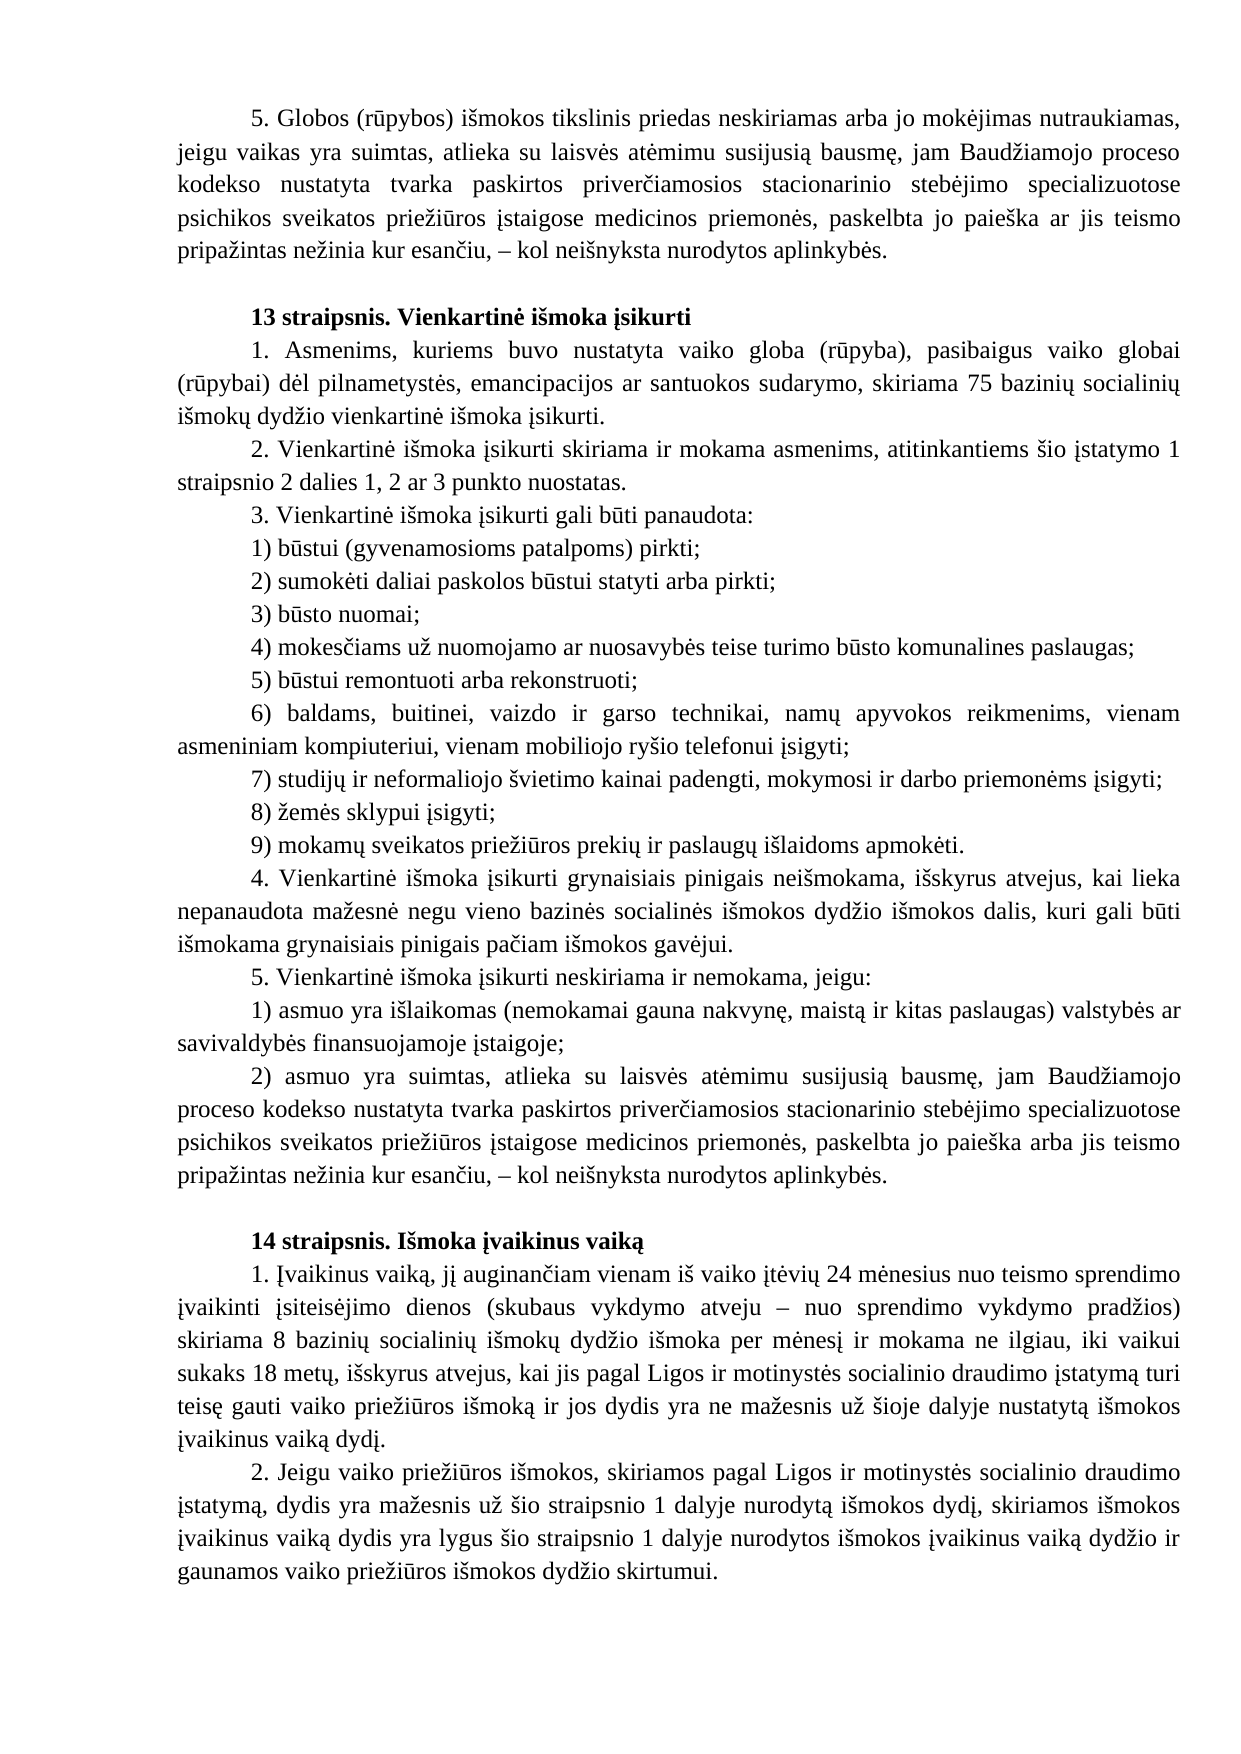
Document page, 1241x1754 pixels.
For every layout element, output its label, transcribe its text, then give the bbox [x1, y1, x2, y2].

text 8) žemės sklypui įsigyti; [177, 797, 1182, 826]
text 1. Įvaikinus vaiką, jį auginančiam vienam iš vaiko įtėvių 24 mėnesius nuo teismo sprendimo įvaikinti įsiteisėjimo dienos (skubaus vykdymo atveju – nuo sprendimo vykdymo pradžios) skiriama 8 bazinių socialinių išmokų dydžio išmoka per mėnesį ir mokama ne ilgiau, iki vaikui sukaks 18 metų, išskyrus atvejus, kai jis pagal Ligos ir motinystės socialinio draudimo įstatymą turi teisę gauti vaiko priežiūros išmoką ir jos dydis yra ne mažesnis už šioje dalyje nustatytą išmokos įvaikinus vaiką dydį. [177, 1259, 1182, 1453]
text 1) būstui (gyvenamosioms patalpoms) pirkti; [177, 533, 1182, 562]
text 13 straipsnis. Vienkartinė išmoka įsikurti [177, 302, 1182, 330]
text 9) mokamų sveikatos priežiūros prekių ir paslaugų išlaidoms apmokėti. [177, 830, 1182, 859]
text 1) asmuo yra išlaikomas (nemokamai gauna nakvynę, maistą ir kitas paslaugas) valstybės ar savivaldybės finansuojamoje įstaigoje; [177, 995, 1182, 1057]
text 2) sumokėti daliai paskolos būstui statyti arba pirkti; [177, 566, 1182, 594]
text 5. Globos (rūpybos) išmokos tikslinis priedas neskiriamas arba jo mokėjimas nutraukiamas, jeigu vaikas yra suimtas, atlieka su laisvės atėmimu susijusią bausmę, jam Baudžiamojo proceso kodekso nustatyta tvarka paskirtos priverčiamosios stacionarinio stebėjimo specializuotose psichikos sveikatos priežiūros įstaigose medicinos priemonės, paskelbta jo paieška ar jis teismo pripažintas nežinia kur esančiu, – kol neišnyksta nurodytos aplinkybės. [177, 103, 1182, 264]
text 2. Jeigu vaiko priežiūros išmokos, skiriamos pagal Ligos ir motinystės socialinio draudimo įstatymą, dydis yra mažesnis už šio straipsnio 1 dalyje nurodytą išmokos dydį, skiriamos išmokos įvaikinus vaiką dydis yra lygus šio straipsnio 1 dalyje nurodytos išmokos įvaikinus vaiką dydžio ir gaunamos vaiko priežiūros išmokos dydžio skirtumui. [177, 1457, 1182, 1585]
text 2) asmuo yra suimtas, atlieka su laisvės atėmimu susijusią bausmę, jam Baudžiamojo proceso kodekso nustatyta tvarka paskirtos priverčiamosios stacionarinio stebėjimo specializuotose psichikos sveikatos priežiūros įstaigose medicinos priemonės, paskelbta jo paieška arba jis teismo pripažintas nežinia kur esančiu, – kol neišnyksta nurodytos aplinkybės. [177, 1061, 1182, 1189]
text 3) būsto nuomai; [177, 599, 1182, 628]
text 5) būstui remontuoti arba rekonstruoti; [177, 665, 1182, 694]
text 2. Vienkartinė išmoka įsikurti skiriama ir mokama asmenims, atitinkantiems šio įstatymo 1 straipsnio 2 dalies 1, 2 ar 3 punkto nuostatas. [177, 434, 1182, 496]
text 14 straipsnis. Išmoka įvaikinus vaiką [177, 1226, 1182, 1255]
text 4) mokesčiams už nuomojamo ar nuosavybės teise turimo būsto komunalines paslaugas; [177, 632, 1182, 661]
text 7) studijų ir neformaliojo švietimo kainai padengti, mokymosi ir darbo priemonėms įsigyti; [177, 764, 1182, 793]
text 5. Vienkartinė išmoka įsikurti neskiriama ir nemokama, jeigu: [177, 962, 1182, 991]
text 4. Vienkartinė išmoka įsikurti grynaisiais pinigais neišmokama, išskyrus atvejus, kai lieka nepanaudota mažesnė negu vieno bazinės socialinės išmokos dydžio išmokos dalis, kuri gali būti išmokama grynaisiais pinigais pačiam išmokos gavėjui. [177, 863, 1182, 958]
text 1. Asmenims, kuriems buvo nustatyta vaiko globa (rūpyba), pasibaigus vaiko globai (rūpybai) dėl pilnametystės, emancipacijos ar santuokos sudarymo, skiriama 75 bazinių socialinių išmokų dydžio vienkartinė išmoka įsikurti. [177, 335, 1182, 429]
text 3. Vienkartinė išmoka įsikurti gali būti panaudota: [177, 500, 1182, 528]
text 6) baldams, buitinei, vaizdo ir garso technikai, namų apyvokos reikmenims, vienam asmeniniam kompiuteriui, vienam mobiliojo ryšio telefonui įsigyti; [177, 698, 1182, 760]
